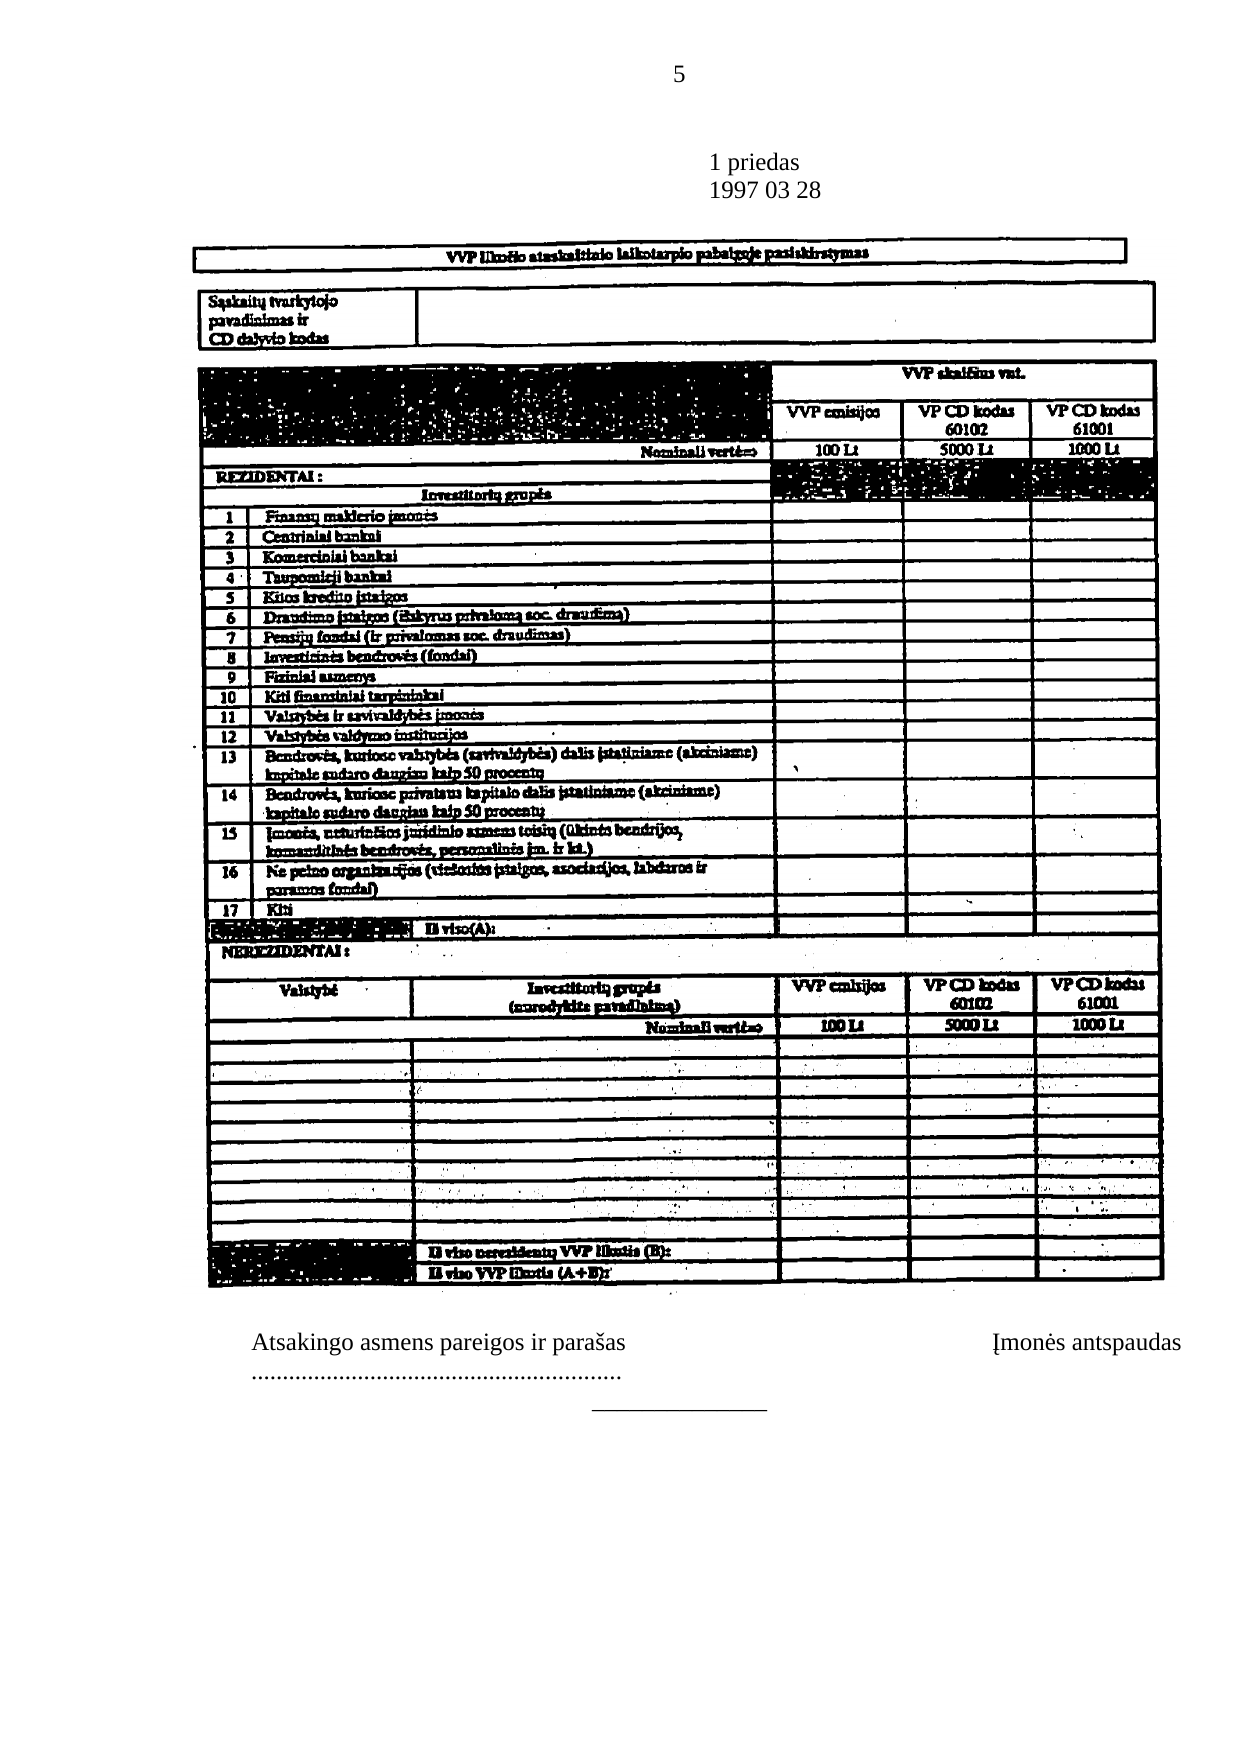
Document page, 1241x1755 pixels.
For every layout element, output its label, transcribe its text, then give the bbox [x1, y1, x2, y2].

text Atsakingo asmens pareigos ir parašas Įmonės antspaudas [177, 1327, 1181, 1356]
text ______________ [177, 1385, 1181, 1414]
text 1 priedas [177, 147, 1181, 176]
text 1997 03 28 [177, 176, 1181, 204]
